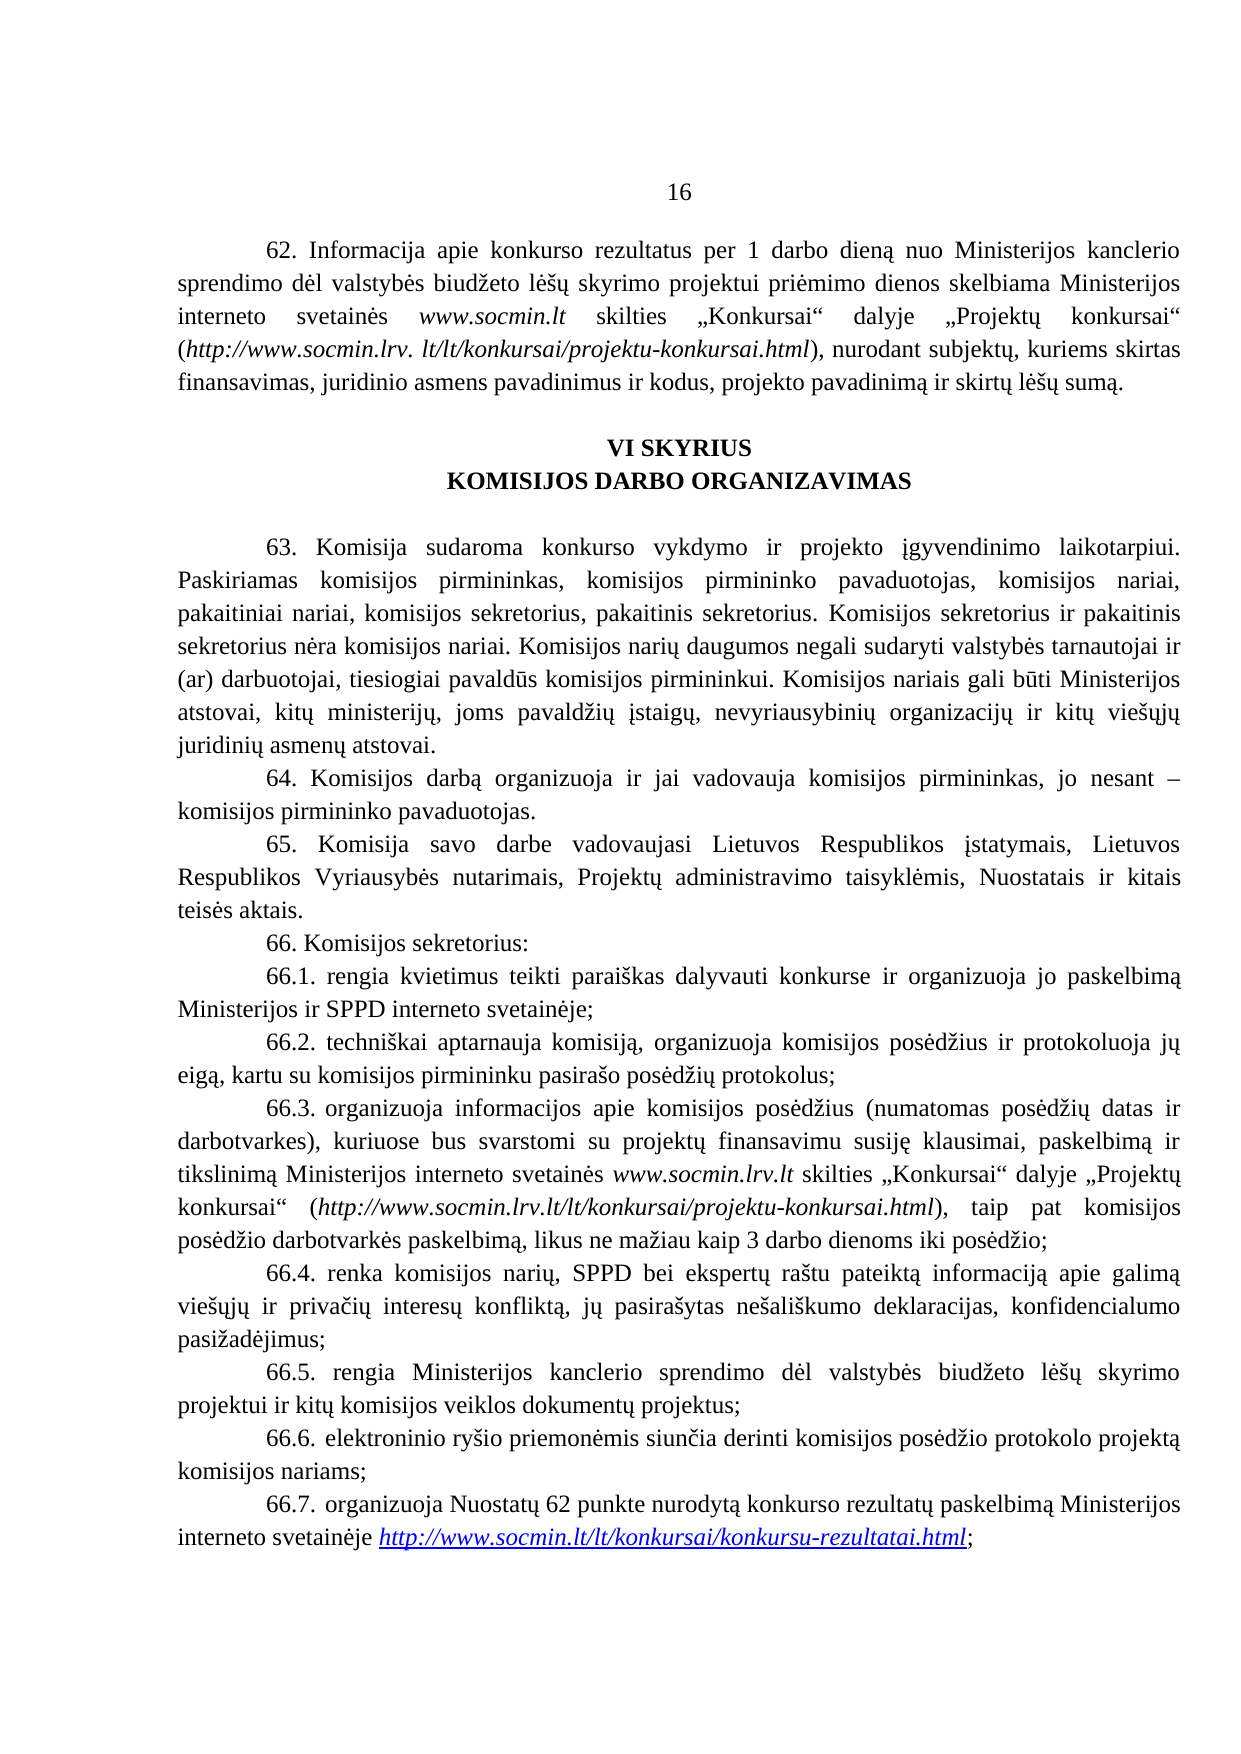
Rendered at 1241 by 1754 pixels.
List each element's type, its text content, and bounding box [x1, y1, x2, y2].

text 66.5. rengia Ministerijos kanclerio sprendimo dėl valstybės biudžeto lėšų skyrimo projektui ir kitų komisijos veiklos dokumentų projektus; [177, 1357, 1181, 1419]
text 66.3. organizuoja informacijos apie komisijos posėdžius (numatomas posėdžių datas ir darbotvarkes), kuriuose bus svarstomi su projektų finansavimu susiję klausimai, paskelbimą ir tikslinimą Ministerijos interneto svetainės www.socmin.lrv.lt skilties „Konkursai“ dalyje „Projektų konkursai“ (http://www.socmin.lrv.lt/lt/konkursai/projektu-konkursai.html), taip pat komisijos posėdžio darbotvarkės paskelbimą, likus ne mažiau kaip 3 darbo dienoms iki posėdžio; [177, 1093, 1181, 1254]
text 66.2. techniškai aptarnauja komisiją, organizuoja komisijos posėdžius ir protokoluoja jų eigą, kartu su komisijos pirmininku pasirašo posėdžių protokolus; [177, 1027, 1181, 1089]
text 66.6. elektroninio ryšio priemonėmis siunčia derinti komisijos posėdžio protokolo projektą komisijos nariams; [177, 1423, 1181, 1485]
text 66. Komisijos sekretorius: [177, 928, 1181, 957]
text KOMISIJOS DARBO ORGANIZAVIMAS [177, 466, 1181, 494]
text 63. Komisija sudaroma konkurso vykdymo ir projekto įgyvendinimo laikotarpiui. Paskiriamas komisijos pirmininkas, komisijos pirmininko pavaduotojas, komisijos nariai, pakaitiniai nariai, komisijos sekretorius, pakaitinis sekretorius. Komisijos sekretorius ir pakaitinis sekretorius nėra komisijos nariai. Komisijos narių daugumos negali sudaryti valstybės tarnautojai ir (ar) darbuotojai, tiesiogiai pavaldūs komisijos pirmininkui. Komisijos nariais gali būti Ministerijos atstovai, kitų ministerijų, joms pavaldžių įstaigų, nevyriausybinių organizacijų ir kitų viešųjų juridinių asmenų atstovai. [177, 532, 1181, 759]
text VI SKYRIUS [177, 433, 1181, 462]
text 66.7. organizuoja Nuostatų 62 punkte nurodytą konkurso rezultatų paskelbimą Ministerijos interneto svetainėje http://www.socmin.lt/lt/konkursai/konkursu-rezultatai.html; [177, 1489, 1181, 1551]
text 66.1. rengia kvietimus teikti paraiškas dalyvauti konkurse ir organizuoja jo paskelbimą Ministerijos ir SPPD interneto svetainėje; [177, 961, 1181, 1023]
text 65. Komisija savo darbe vadovaujasi Lietuvos Respublikos įstatymais, Lietuvos Respublikos Vyriausybės nutarimais, Projektų administravimo taisyklėmis, Nuostatais ir kitais teisės aktais. [177, 829, 1181, 924]
text 64. Komisijos darbą organizuoja ir jai vadovauja komisijos pirmininkas, jo nesant – komisijos pirmininko pavaduotojas. [177, 763, 1181, 825]
text 62. Informacija apie konkurso rezultatus per 1 darbo dieną nuo Ministerijos kanclerio sprendimo dėl valstybės biudžeto lėšų skyrimo projektui priėmimo dienos skelbiama Ministerijos interneto svetainės www.socmin.lt skilties „Konkursai“ dalyje „Projektų konkursai“ (http://www.socmin.lrv. lt/lt/konkursai/projektu-konkursai.html), nurodant subjektų, kuriems skirtas finansavimas, juridinio asmens pavadinimus ir kodus, projekto pavadinimą ir skirtų lėšų sumą. [177, 235, 1181, 396]
text 66.4. renka komisijos narių, SPPD bei ekspertų raštu pateiktą informaciją apie galimą viešųjų ir privačių interesų konfliktą, jų pasirašytas nešališkumo deklaracijas, konfidencialumo pasižadėjimus; [177, 1258, 1181, 1353]
